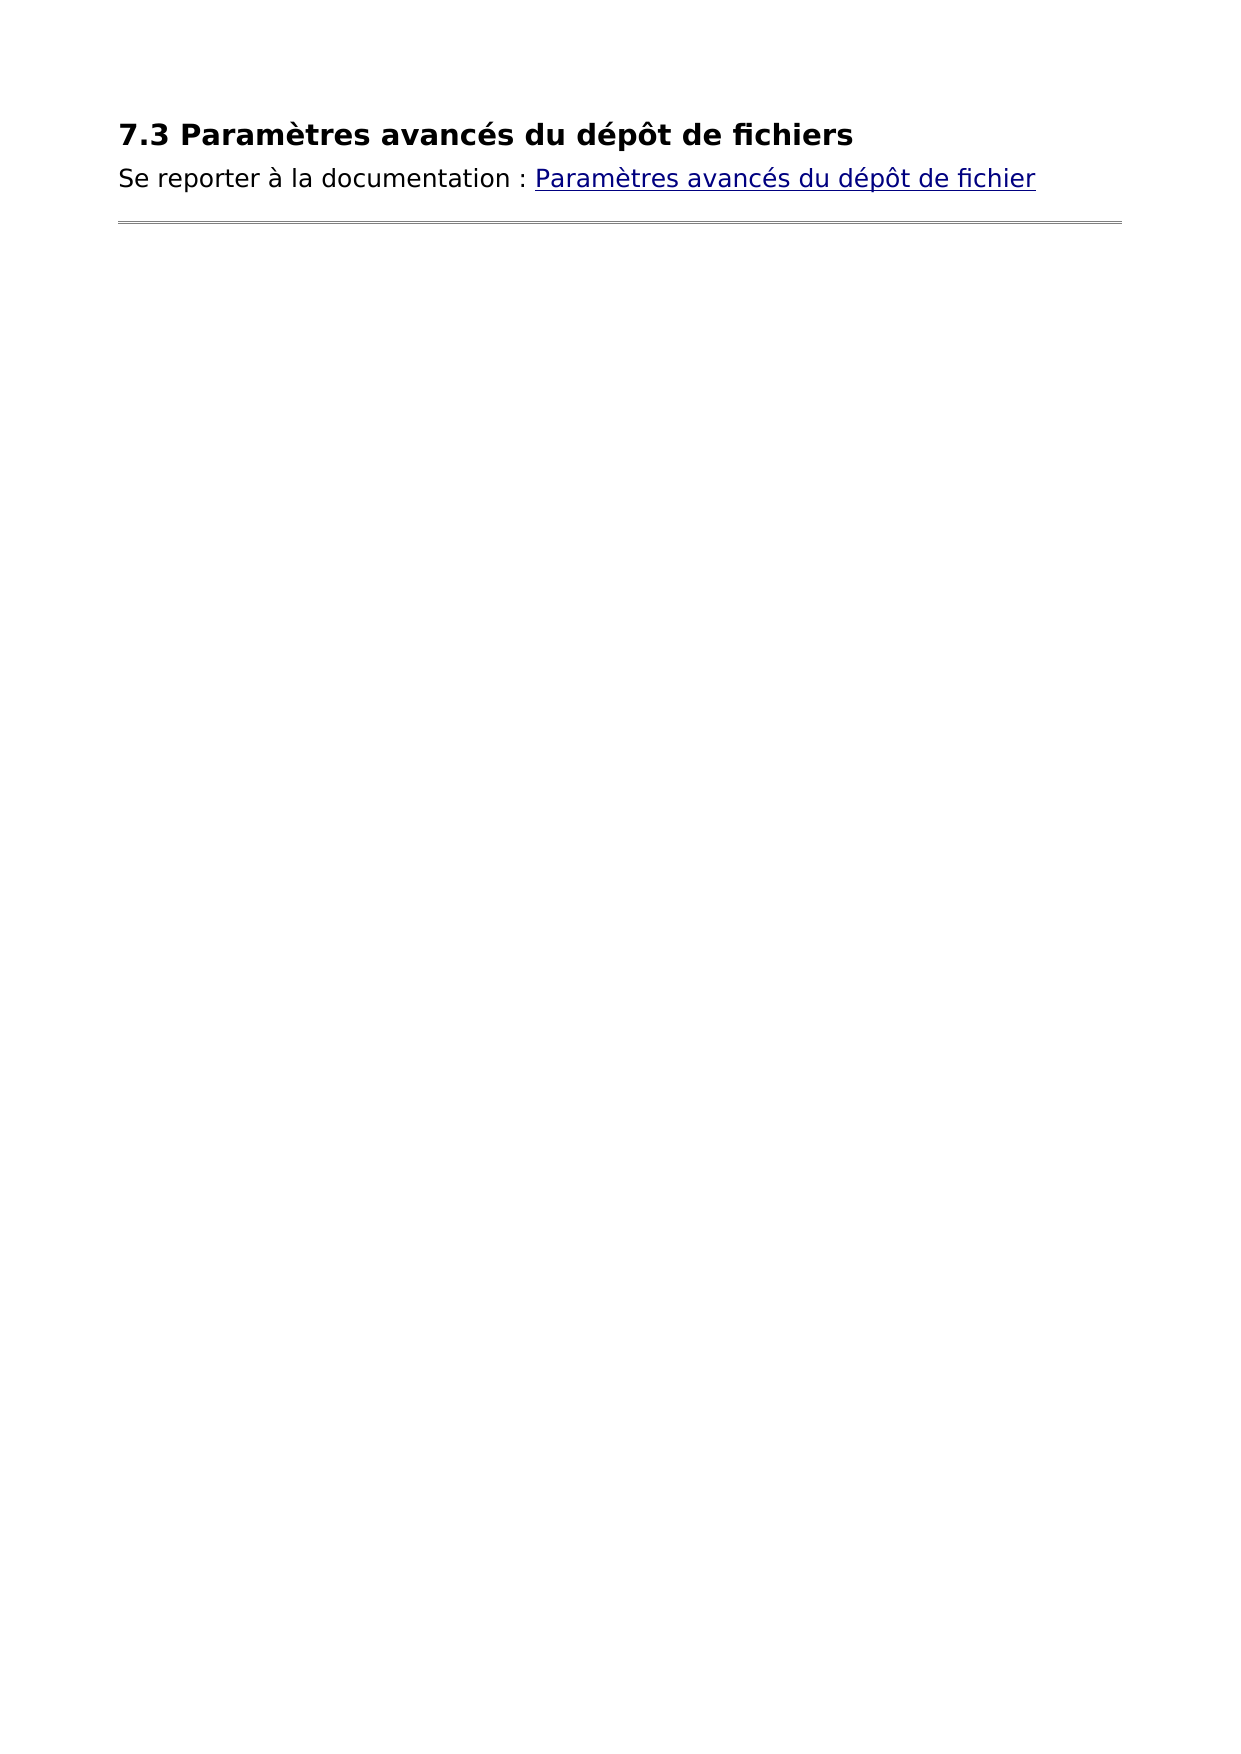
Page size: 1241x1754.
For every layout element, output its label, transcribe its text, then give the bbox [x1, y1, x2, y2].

subtitle 7.3 Paramètres avancés du dépôt de fichiers [118, 118, 1122, 152]
text Se reporter à la documentation : Paramètres avancés du dépôt de fichier [118, 164, 1122, 194]
